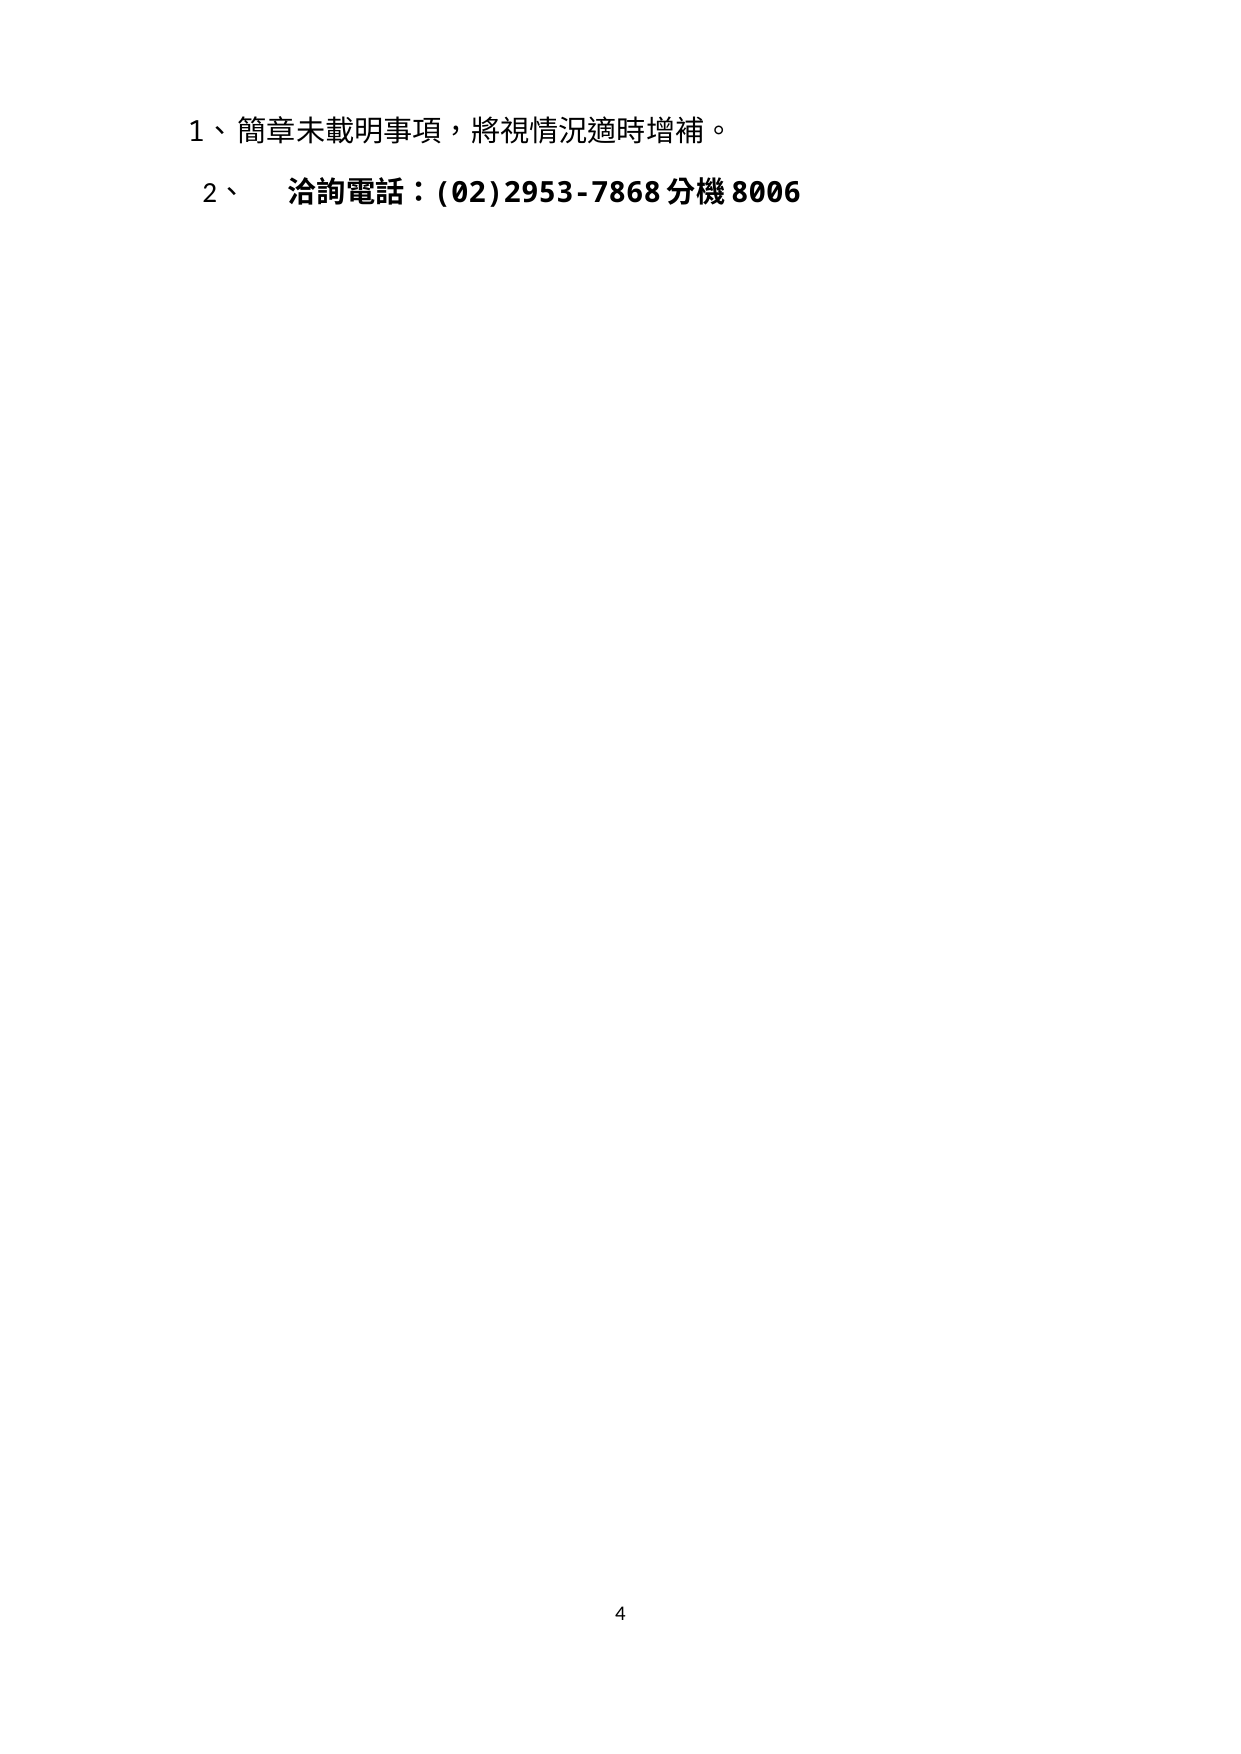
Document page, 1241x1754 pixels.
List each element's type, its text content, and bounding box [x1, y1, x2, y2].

list 洽詢電話：(02)2953-7868分機8006 [187, 169, 1053, 211]
list 簡章未載明事項，將視情況適時增補。 [187, 87, 1053, 150]
